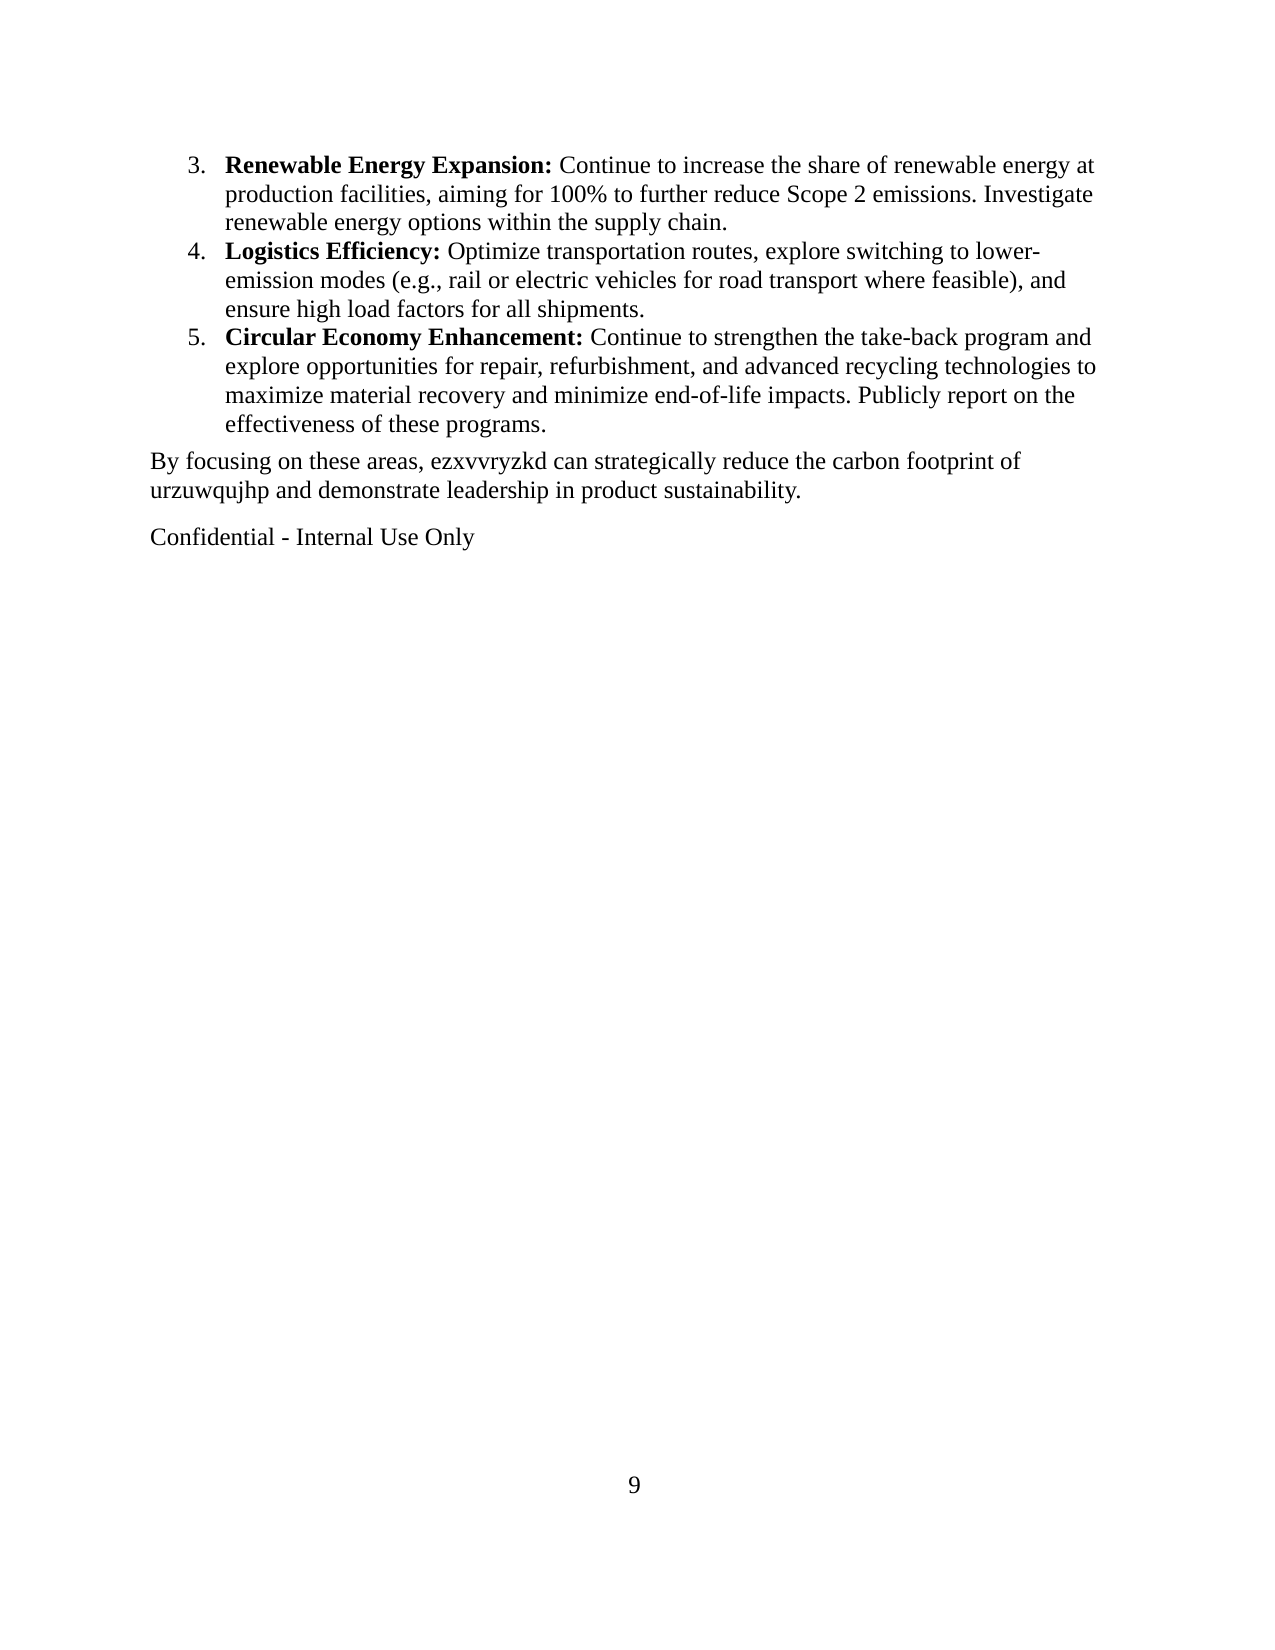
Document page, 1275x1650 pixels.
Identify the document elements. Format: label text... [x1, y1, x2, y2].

list Circular Economy Enhancement: Continue to strengthen the take-back program and explore opportunities for repair, refurbishment, and advanced recycling technologies to maximize material recovery and minimize end-of-life impacts. Publicly report on the effectiveness of these programs. [187, 322, 1125, 437]
list Logistics Efficiency: Optimize transportation routes, explore switching to lower-emission modes (e.g., rail or electric vehicles for road transport where feasible), and ensure high load factors for all shipments. [187, 236, 1125, 322]
text Confidential - Internal Use Only [150, 522, 1125, 551]
list Renewable Energy Expansion: Continue to increase the share of renewable energy at production facilities, aiming for 100% to further reduce Scope 2 emissions. Investigate renewable energy options within the supply chain. [187, 150, 1125, 236]
text By focusing on these areas, ezxvvryzkd can strategically reduce the carbon footprint of urzuwqujhp and demonstrate leadership in product sustainability. [150, 446, 1125, 504]
